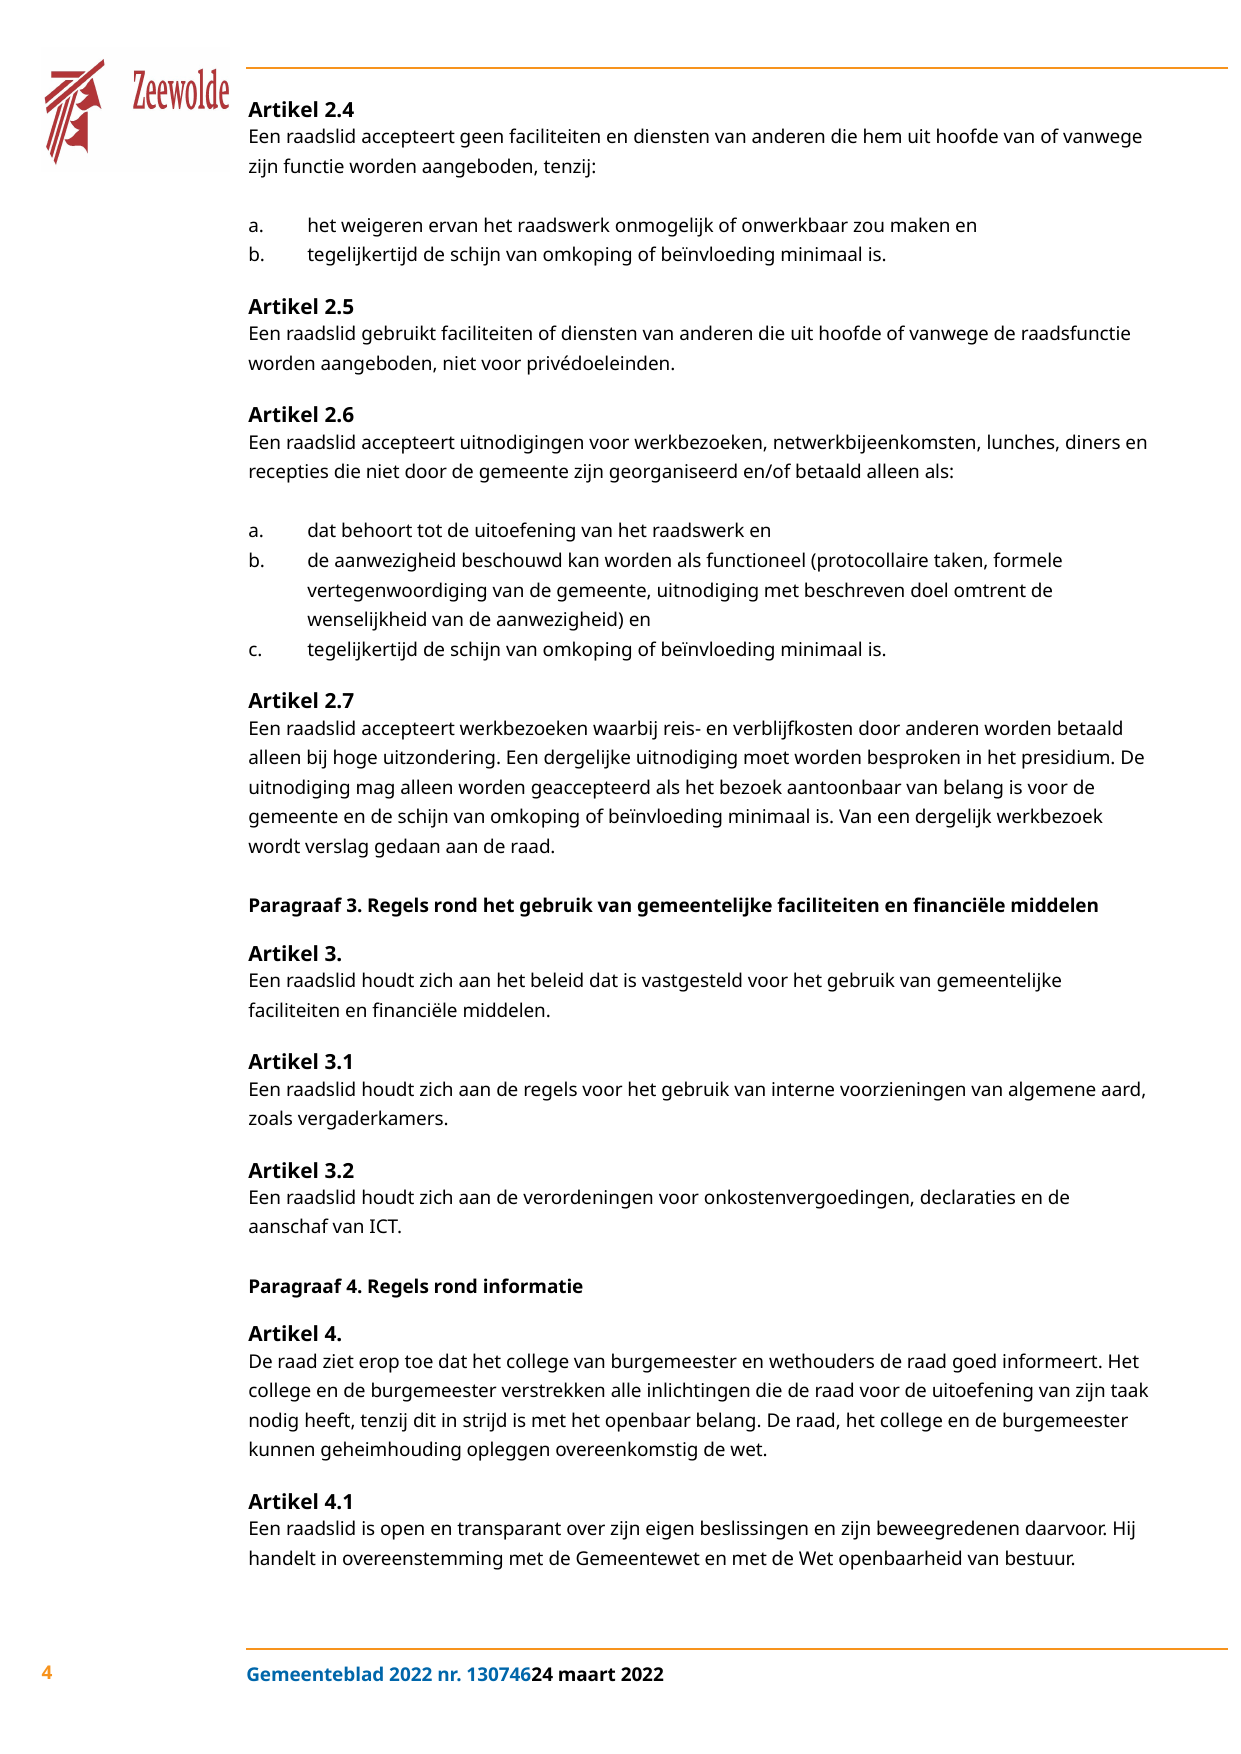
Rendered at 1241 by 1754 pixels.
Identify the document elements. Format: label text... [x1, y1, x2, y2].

text Artikel 3.1 [248, 1047, 1152, 1076]
list het weigeren ervan het raadswerk onmogelijk of onwerkbaar zou maken en [248, 212, 1152, 238]
text Een raadslid accepteert geen faciliteiten en diensten van anderen die hem uit hoofde van of vanwege zijn functie worden aangeboden, tenzij: [248, 123, 1152, 178]
text Artikel 2.5 [248, 292, 1152, 320]
text Paragraaf 4. Regels rond informatie [248, 1273, 1152, 1299]
text Een raadslid accepteert werkbezoeken waarbij reis- en verblijfkosten door anderen worden betaald alleen bij hoge uitzondering. Een dergelijke uitnodiging moet worden besproken in het presidium. De uitnodiging mag alleen worden geaccepteerd als het bezoek aantoonbaar van belang is voor de gemeente en de schijn van omkoping of beïnvloeding minimaal is. Van een dergelijk werkbezoek wordt verslag gedaan aan de raad. [248, 715, 1152, 859]
list dat behoort tot de uitoefening van het raadswerk en [248, 518, 1152, 543]
picture [41, 47, 231, 172]
text Artikel 2.6 [248, 400, 1152, 429]
text Artikel 3.2 [248, 1156, 1152, 1184]
text Een raadslid gebruikt faciliteiten of diensten van anderen die uit hoofde of vanwege de raadsfunctie worden aangeboden, niet voor privédoeleinden. [248, 320, 1152, 376]
list tegelijkertijd de schijn van omkoping of beïnvloeding minimaal is. [248, 636, 1152, 662]
text Artikel 4.1 [248, 1487, 1152, 1516]
list tegelijkertijd de schijn van omkoping of beïnvloeding minimaal is. [248, 242, 1152, 267]
text Artikel 3. [248, 939, 1152, 967]
text Een raadslid houdt zich aan het beleid dat is vastgesteld voor het gebruik van gemeentelijke faciliteiten en financiële middelen. [248, 967, 1152, 1023]
text Een raadslid houdt zich aan de verordeningen voor onkostenvergoedingen, declaraties en de aanschaf van ICT. [248, 1184, 1152, 1239]
text De raad ziet erop toe dat het college van burgemeester en wethouders de raad goed informeert. Het college en de burgemeester verstrekken alle inlichtingen die de raad voor de uitoefening van zijn taak nodig heeft, tenzij dit in strijd is met het openbaar belang. De raad, het college en de burgemeester kunnen geheimhouding opleggen overeenkomstig de wet. [248, 1348, 1152, 1462]
text Een raadslid is open en transparant over zijn eigen beslissingen en zijn beweegredenen daarvoor. Hij handelt in overeenstemming met de Gemeentewet en met de Wet openbaarheid van bestuur. [248, 1516, 1152, 1571]
list de aanwezigheid beschouwd kan worden als functioneel (protocollaire taken, formele vertegenwoordiging van de gemeente, uitnodiging met beschreven doel omtrent de wenselijkheid van de aanwezigheid) en [248, 547, 1152, 632]
text Artikel 4. [248, 1319, 1152, 1348]
text Een raadslid houdt zich aan de regels voor het gebruik van interne voorzieningen van algemene aard, zoals vergaderkamers. [248, 1076, 1152, 1131]
text Paragraaf 3. Regels rond het gebruik van gemeentelijke faciliteiten en financiële middelen [248, 892, 1152, 918]
text Artikel 2.4 [248, 95, 1152, 123]
text Een raadslid accepteert uitnodigingen voor werkbezoeken, netwerkbijeenkomsten, lunches, diners en recepties die niet door de gemeente zijn georganiseerd en/of betaald alleen als: [248, 429, 1152, 484]
text Artikel 2.7 [248, 686, 1152, 715]
